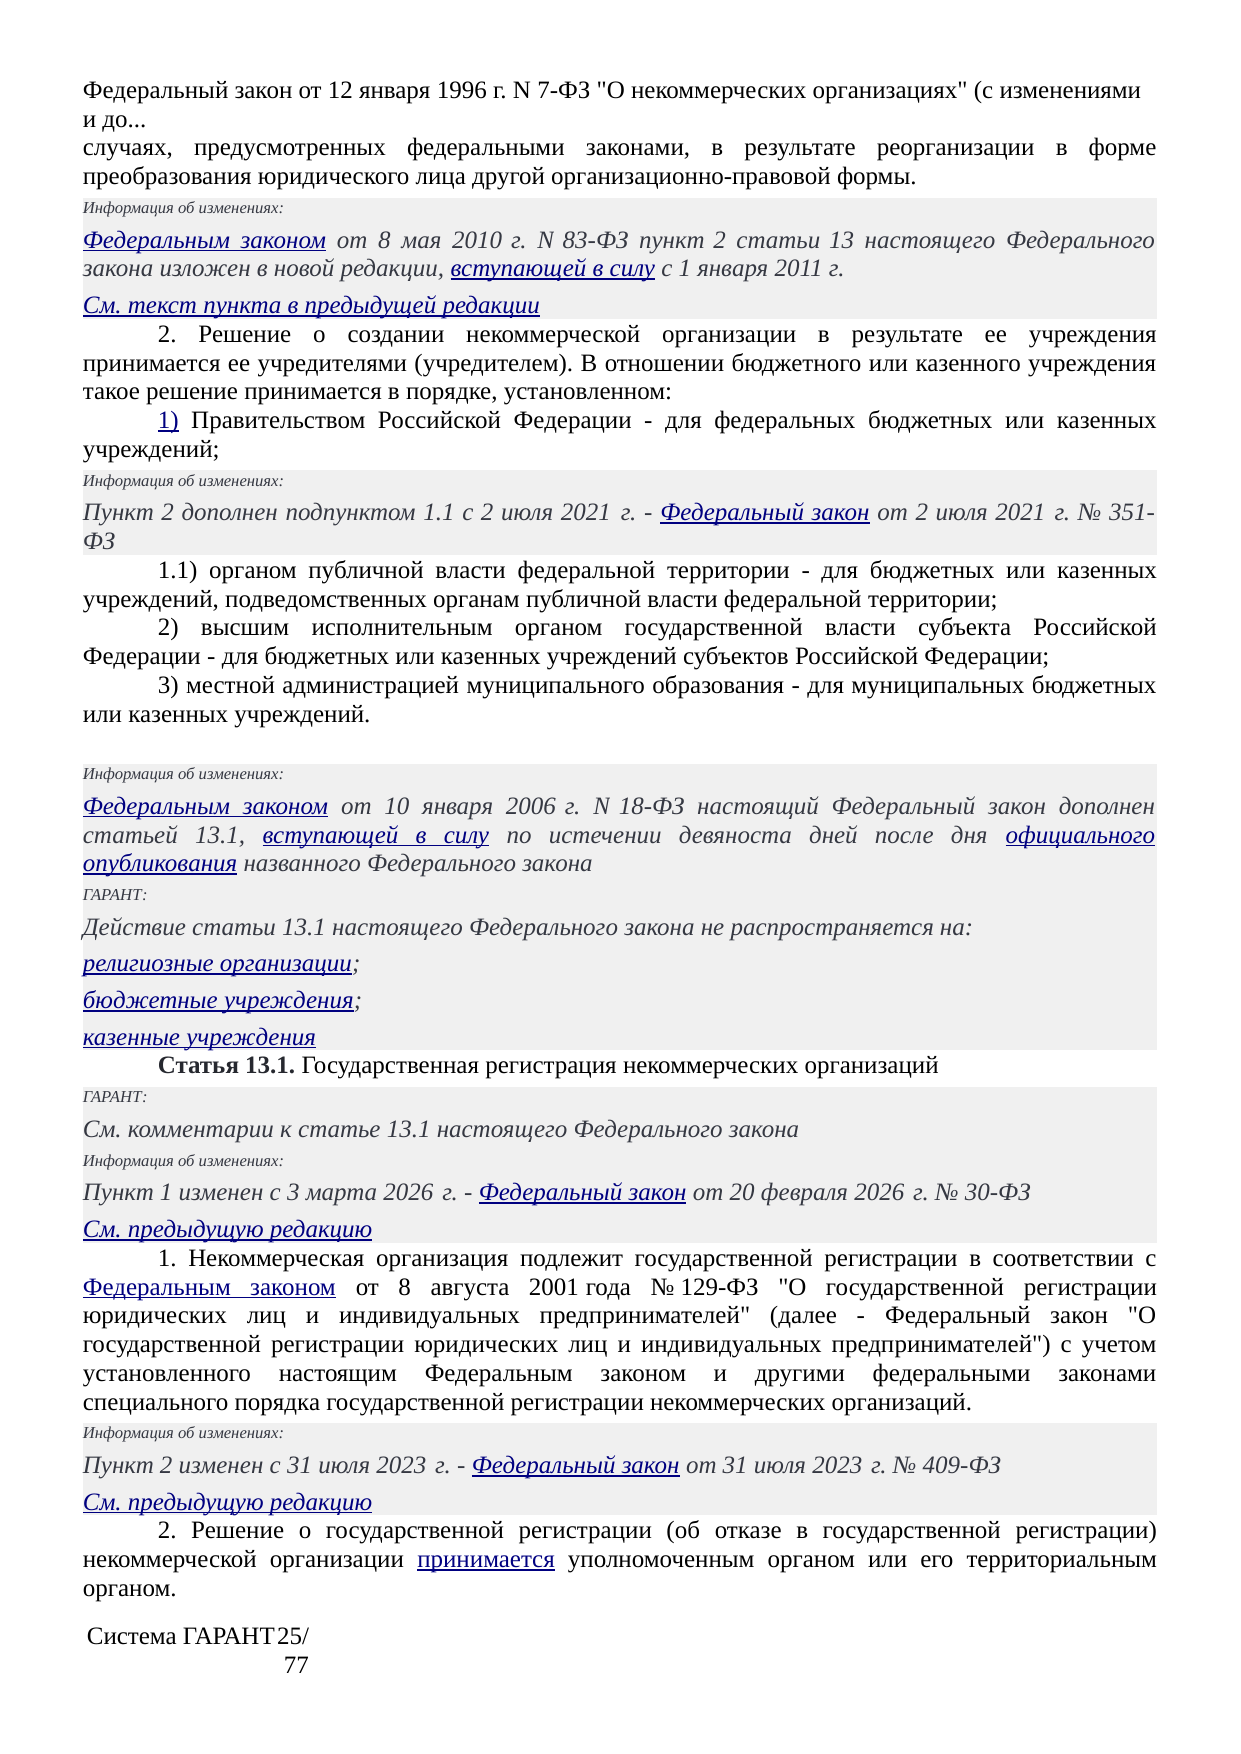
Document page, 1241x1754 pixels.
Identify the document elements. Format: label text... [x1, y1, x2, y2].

text Статья 13.1. Государственная регистрация некоммерческих организаций [158, 1050, 1157, 1079]
text 1.1) органом публичной власти федеральной территории - для бюджетных или казенных учреждений, подведомственных органам публичной власти федеральной территории; [83, 555, 1157, 612]
text Информация об изменениях: [286, 1423, 1157, 1442]
text случаях, предусмотренных федеральными законами, в результате реорганизации в форме преобразования юридического лица другой организационно-правовой формы. [83, 132, 1157, 190]
text Информация об изменениях: [286, 470, 1157, 489]
text 2) высшим исполнительным органом государственной власти субъекта Российской Федерации - для бюджетных или казенных учреждений субъектов Российской Федерации; [83, 612, 1157, 670]
text Пункт 1 изменен с 3 марта 2026 г. - Федеральный закон от 20 февраля 2026 г. № 30-ФЗ [83, 1177, 1157, 1206]
text См. предыдущую редакцию [374, 1214, 1157, 1243]
text 2. Решение о государственной регистрации (об отказе в государственной регистрации) некоммерческой организации принимается уполномоченным органом или его территориальным органом. [83, 1515, 1157, 1602]
text Пункт 2 изменен с 31 июля 2023 г. - Федеральный закон от 31 июля 2023 г. № 409-ФЗ [1003, 1450, 1157, 1479]
text См. предыдущую редакцию [374, 1487, 1157, 1515]
text Информация об изменениях: [286, 1151, 1157, 1170]
text религиозные организации; [83, 948, 1157, 977]
text См. текст пункта в предыдущей редакции [542, 290, 1157, 319]
text Федеральным законом от 8 мая 2010 г. N 83-ФЗ пункт 2 статьи 13 настоящего Федерального закона изложен в новой редакции, вступающей в силу с 1 января 2011 г. [83, 225, 1157, 282]
text ГАРАНТ: [149, 885, 1157, 904]
text 1) Правительством Российской Федерации - для федеральных бюджетных или казенных учреждений; [83, 405, 1157, 463]
text Федеральным законом от 10 января 2006 г. N 18-ФЗ настоящий Федеральный закон дополнен статьей 13.1, вступающей в силу по истечении девяноста дней после дня официального опубликования названного Федерального закона [83, 846, 1157, 877]
text См. комментарии к статье 13.1 настоящего Федерального закона [802, 1114, 1157, 1143]
text Информация об изменениях: [286, 764, 1157, 783]
text 3) местной администрацией муниципального образования - для муниципальных бюджетных или казенных учреждений. [83, 670, 1157, 727]
text 2. Решение о создании некоммерческой организации в результате ее учреждения принимается ее учредителями (учредителем). В отношении бюджетного или казенного учреждения такое решение принимается в порядке, установленном: [83, 319, 1157, 405]
text Информация об изменениях: [286, 198, 1157, 217]
text 1. Некоммерческая организация подлежит государственной регистрации в соответствии с Федеральным законом от 8 августа 2001 года № 129-ФЗ "О государственной регистрации юридических лиц и индивидуальных предпринимателей" (далее - Федеральный закон "О государственной регистрации юридических лиц и индивидуальных предпринимателей") с учетом установленного настоящим Федеральным законом и другими федеральными законами специального порядка государственной регистрации некоммерческих организаций. [83, 1243, 1157, 1415]
text казенные учреждения [318, 1022, 1157, 1050]
text ГАРАНТ: [149, 1087, 1157, 1106]
text бюджетные учреждения; [364, 985, 1157, 1014]
text Пункт 2 дополнен подпунктом 1.1 с 2 июля 2021 г. - Федеральный закон от 2 июля 2021 г. № 351-ФЗ [118, 524, 1157, 555]
text Действие статьи 13.1 настоящего Федерального закона не распространяется на: [976, 912, 1157, 941]
